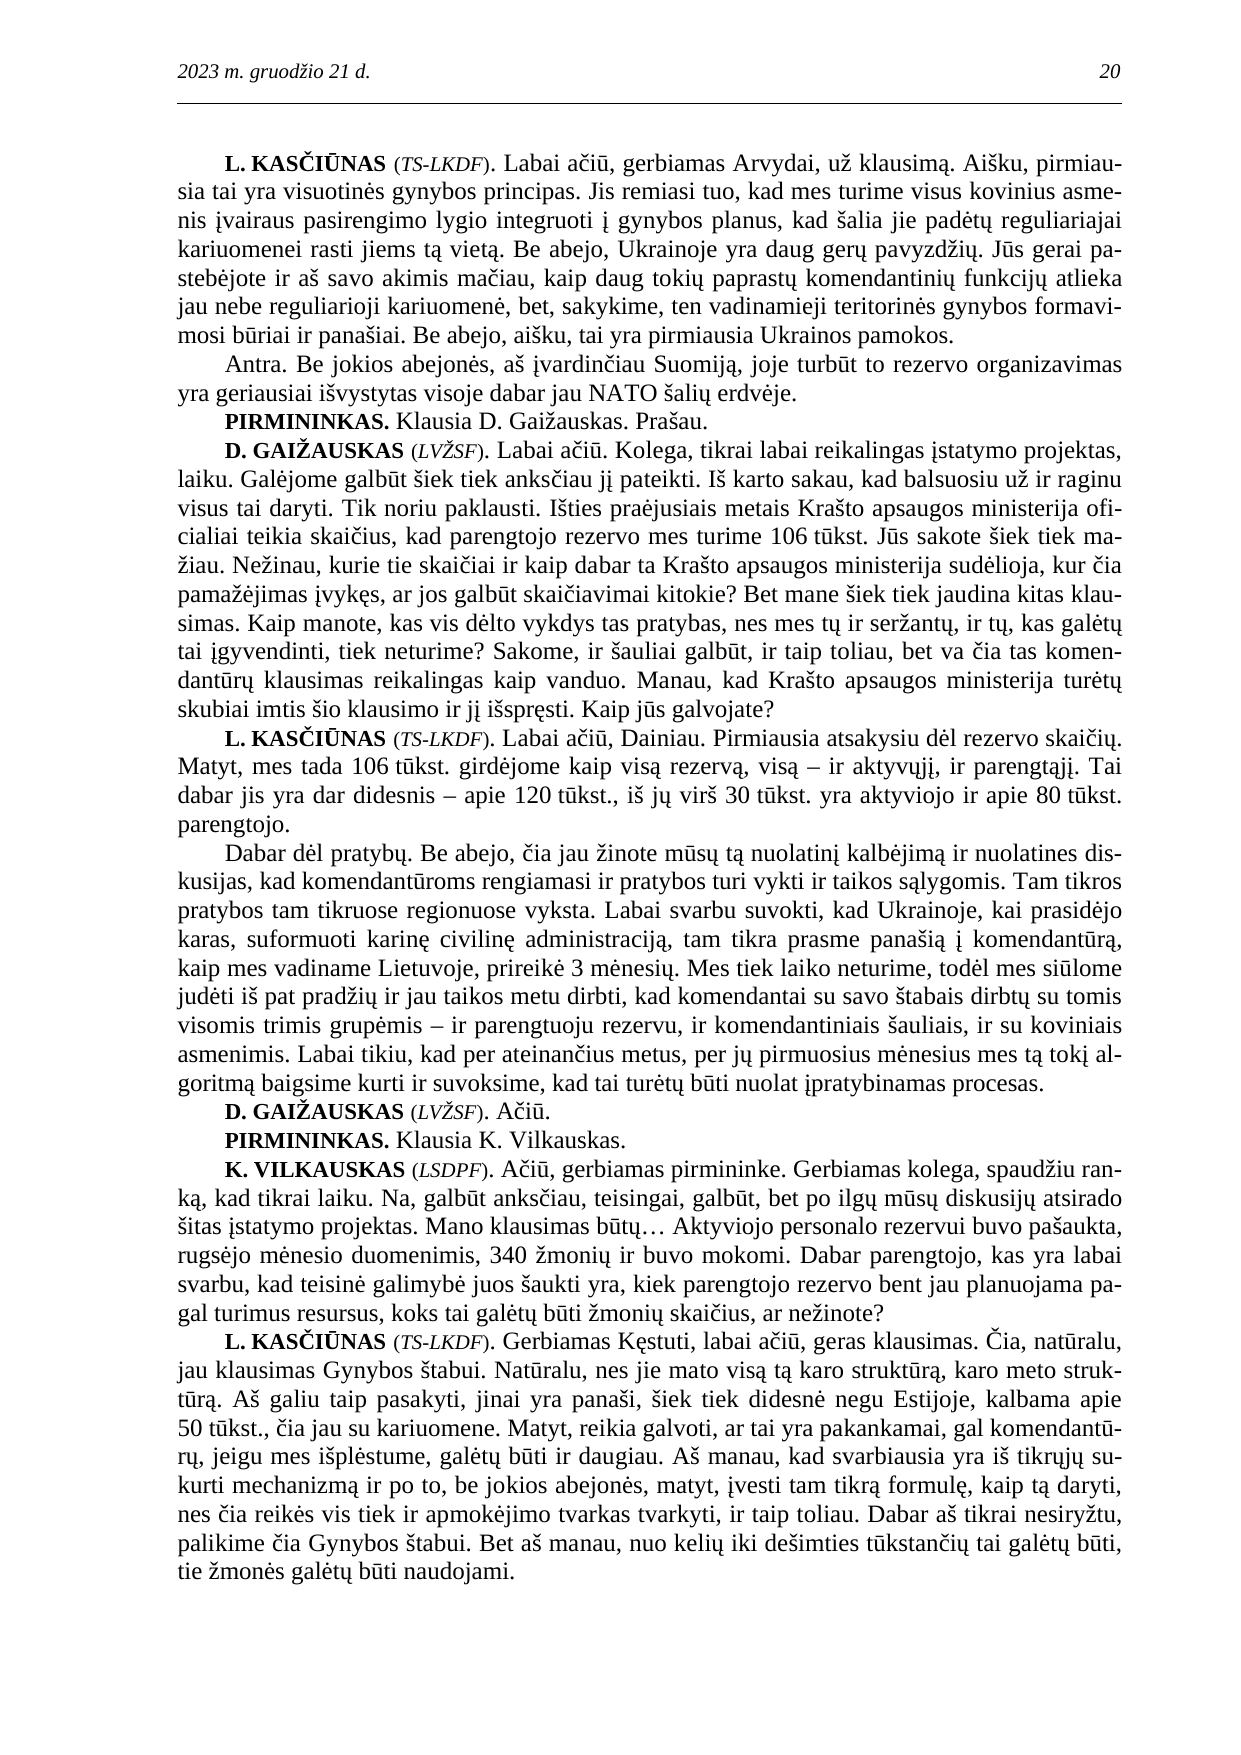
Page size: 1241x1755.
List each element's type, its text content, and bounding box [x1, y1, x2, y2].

text PIRMININKAS. Klau­sia K. Vil­kaus­kas. [177, 1125, 1122, 1154]
text L. KASČIŪNAS (TS-LKDF). Ger­bia­mas Kęs­tu­ti, la­bai ačiū, ge­ras klau­si­mas. Čia, na­tū­ra­lu, jau klau­si­mas Gy­ny­bos šta­bui. Na­tū­ra­lu, nes jie ma­to vi­są tą ka­ro struk­tū­rą, ka­ro me­to struk­tū­rą. Aš ga­liu taip pa­sa­ky­ti, ji­nai yra pa­na­ši, šiek tiek di­des­nė ne­gu Es­ti­jo­je, kal­ba­ma apie 50 tūkst., čia jau su ka­riuo­me­ne. Ma­tyt, rei­kia gal­vo­ti, ar tai yra pa­kan­ka­mai, gal ko­men­dan­tū­rų, jei­gu mes iš­plės­tu­me, ga­lė­tų bū­ti ir dau­giau. Aš ma­nau, kad svar­biau­sia yra iš tik­rų­jų su­kur­ti me­cha­niz­mą ir po to, be jo­kios abe­jo­nės, ma­tyt, įves­ti tam tik­rą for­mu­lę, kaip tą da­ry­ti, nes čia rei­kės vis tiek ir ap­mo­kė­ji­mo tvar­kas tvar­ky­ti, ir taip to­liau. Da­bar aš tik­rai ne­si­ryž­tu, pa­li­ki­me čia Gy­ny­bos šta­bui. Bet aš ma­nau, nuo ke­lių iki de­šim­ties tūks­tan­čių tai ga­lė­tų bū­ti, tie žmo­nės ga­lė­tų bū­ti nau­do­ja­mi. [177, 1326, 1122, 1585]
text L. KASČIŪNAS (TS-LKDF). La­bai ačiū, Dai­niau. Pir­miau­sia at­sa­ky­siu dėl re­zer­vo skai­čių. Ma­tyt, mes ta­da 106 tūkst. gir­dė­jo­me kaip vi­są re­zer­vą, vi­są – ir ak­ty­vų­jį, ir pa­reng­tą­jį. Tai da­bar jis yra dar di­des­nis – apie 120 tūkst., iš jų virš 30 tūkst. yra ak­ty­vio­jo ir apie 80 tūkst. pa­reng­to­jo. [177, 723, 1122, 838]
text K. VILKAUSKAS (LSDPF). Ačiū, ger­bia­mas pir­mi­nin­ke. Ger­bia­mas ko­le­ga, spau­džiu ran­ką, kad tik­rai lai­ku. Na, gal­būt anks­čiau, tei­sin­gai, gal­būt, bet po il­gų mū­sų dis­ku­si­jų at­si­ra­do ši­tas įsta­ty­mo pro­jek­tas. Ma­no klau­si­mas bū­tų… Ak­ty­vio­jo per­so­na­lo re­zer­vui bu­vo pa­šauk­ta, rug­sė­jo mė­ne­sio duo­me­ni­mis, 340 žmo­nių ir bu­vo mo­ko­mi. Da­bar pa­reng­to­jo, kas yra la­bai svar­bu, kad tei­si­nė ga­li­my­bė juos šauk­ti yra, kiek pa­reng­to­jo re­zer­vo bent jau pla­nuo­ja­ma pa­gal tu­ri­mus re­sur­sus, koks tai ga­lė­tų bū­ti žmo­nių skai­čius, ar ne­ži­no­te? [177, 1154, 1122, 1326]
text An­tra. Be jo­kios abe­jo­nės, aš įvar­din­čiau Suo­mi­ją, jo­je tur­būt to re­zer­vo or­ga­ni­za­vi­mas yra ge­riau­siai iš­vys­ty­tas vi­so­je da­bar jau NATO ša­lių erd­vė­je. [177, 349, 1122, 406]
text D. GAIŽAUSKAS (LVŽSF). La­bai ačiū. Ko­le­ga, tik­rai la­bai rei­ka­lin­gas įsta­ty­mo pro­jek­tas, lai­ku. Ga­lė­jo­me gal­būt šiek tiek anks­čiau jį pa­teik­ti. Iš kar­to sa­kau, kad bal­suo­siu už ir ra­gi­nu vi­sus tai da­ry­ti. Tik no­riu pa­klaus­ti. Iš­ties pra­ėju­siais me­tais Kraš­to ap­sau­gos mi­nis­te­ri­ja ofi­cia­liai tei­kia skai­čius, kad pa­reng­to­jo re­zer­vo mes tu­ri­me 106 tūkst. Jūs sa­ko­te šiek tiek ma­žiau. Ne­ži­nau, ku­rie tie skai­čiai ir kaip da­bar ta Kraš­to ap­sau­gos mi­nis­te­ri­ja su­dė­lio­ja, kur čia pa­ma­žė­ji­mas įvy­kęs, ar jos gal­būt skai­čia­vi­mai ki­to­kie? Bet ma­ne šiek tiek jau­di­na ki­tas klau­si­mas. Kaip ma­no­te, kas vis dėl­to vyk­dys tas pra­ty­bas, nes mes tų ir ser­žan­tų, ir tų, kas ga­lė­tų tai įgy­ven­din­ti, tiek ne­tu­ri­me? Sa­ko­me, ir šau­liai gal­būt, ir taip to­liau, bet va čia tas ko­men­dan­tū­rų klau­si­mas rei­ka­lin­gas kaip van­duo. Ma­nau, kad Kraš­to ap­sau­gos mi­nis­te­ri­ja tu­rė­tų sku­biai im­tis šio klau­si­mo ir jį iš­spręs­ti. Kaip jūs gal­vo­ja­te? [177, 435, 1122, 723]
text L. KASČIŪNAS (TS-LKDF). La­bai ačiū, ger­bia­mas Ar­vy­dai, už klau­si­mą. Aiš­ku, pir­miau­sia tai yra vi­suo­ti­nės gy­ny­bos prin­ci­pas. Jis re­mia­si tuo, kad mes tu­ri­me vi­sus ko­vi­nius as­me­nis įvai­raus pa­si­ren­gi­mo ly­gio in­teg­ruo­ti į gy­ny­bos pla­nus, kad ša­lia jie pa­dė­tų re­gu­lia­ria­jai ka­riuo­me­nei ras­ti jiems tą vie­tą. Be abe­jo, Uk­rai­no­je yra daug ge­rų pa­vyz­džių. Jūs ge­rai pa­ste­bė­jo­te ir aš sa­vo aki­mis ma­čiau, kaip daug to­kių pa­pras­tų ko­men­dan­ti­nių funk­ci­jų at­lie­ka jau ne­be re­gu­lia­rio­ji ka­riuo­me­nė, bet, sa­ky­ki­me, ten va­di­na­mie­ji te­ri­to­ri­nės gy­ny­bos for­ma­vi­mo­si bū­riai ir pa­na­šiai. Be abe­jo, aiš­ku, tai yra pir­miau­sia Uk­rai­nos pa­mo­kos. [177, 148, 1122, 349]
text Da­bar dėl pra­ty­bų. Be abe­jo, čia jau ži­no­te mū­sų tą nuo­la­ti­nį kal­bė­ji­mą ir nuo­la­ti­nes dis­ku­si­jas, kad ko­men­dan­tū­roms ren­gia­ma­si ir pra­ty­bos tu­ri vyk­ti ir tai­kos są­ly­go­mis. Tam tik­ros pra­ty­bos tam tik­ruo­se re­gio­nuo­se vyks­ta. La­bai svar­bu su­vok­ti, kad Uk­rai­no­je, kai pra­si­dė­jo ka­ras, su­for­muo­ti ka­ri­nę ci­vi­li­nę ad­mi­nist­ra­ci­ją, tam tik­ra pras­me pa­na­šią į ko­men­dan­tū­rą, kaip mes va­di­na­me Lie­tu­vo­je, pri­rei­kė 3 mė­ne­sių. Mes tiek lai­ko ne­tu­ri­me, to­dėl mes siū­lo­me ju­dė­ti iš pat pra­džių ir jau tai­kos me­tu dirb­ti, kad ko­men­dan­tai su sa­vo šta­bais dirb­tų su to­mis vi­so­mis tri­mis gru­pė­mis – ir pa­reng­tuo­ju re­zer­vu, ir ko­men­dan­ti­niais šau­liais, ir su ko­vi­niais as­me­ni­mis. La­bai ti­kiu, kad per at­ei­nan­čius me­tus, per jų pir­muo­sius mė­ne­sius mes tą to­kį al­go­rit­mą baig­si­me kur­ti ir su­vok­si­me, kad tai tu­rė­tų bū­ti nuo­lat įpra­ty­bi­na­mas pro­ce­sas. [177, 838, 1122, 1096]
text PIRMININKAS. Klau­sia D. Gai­žaus­kas. Pra­šau. [177, 406, 1122, 435]
text D. GAIŽAUSKAS (LVŽSF). Ačiū. [177, 1096, 1122, 1125]
